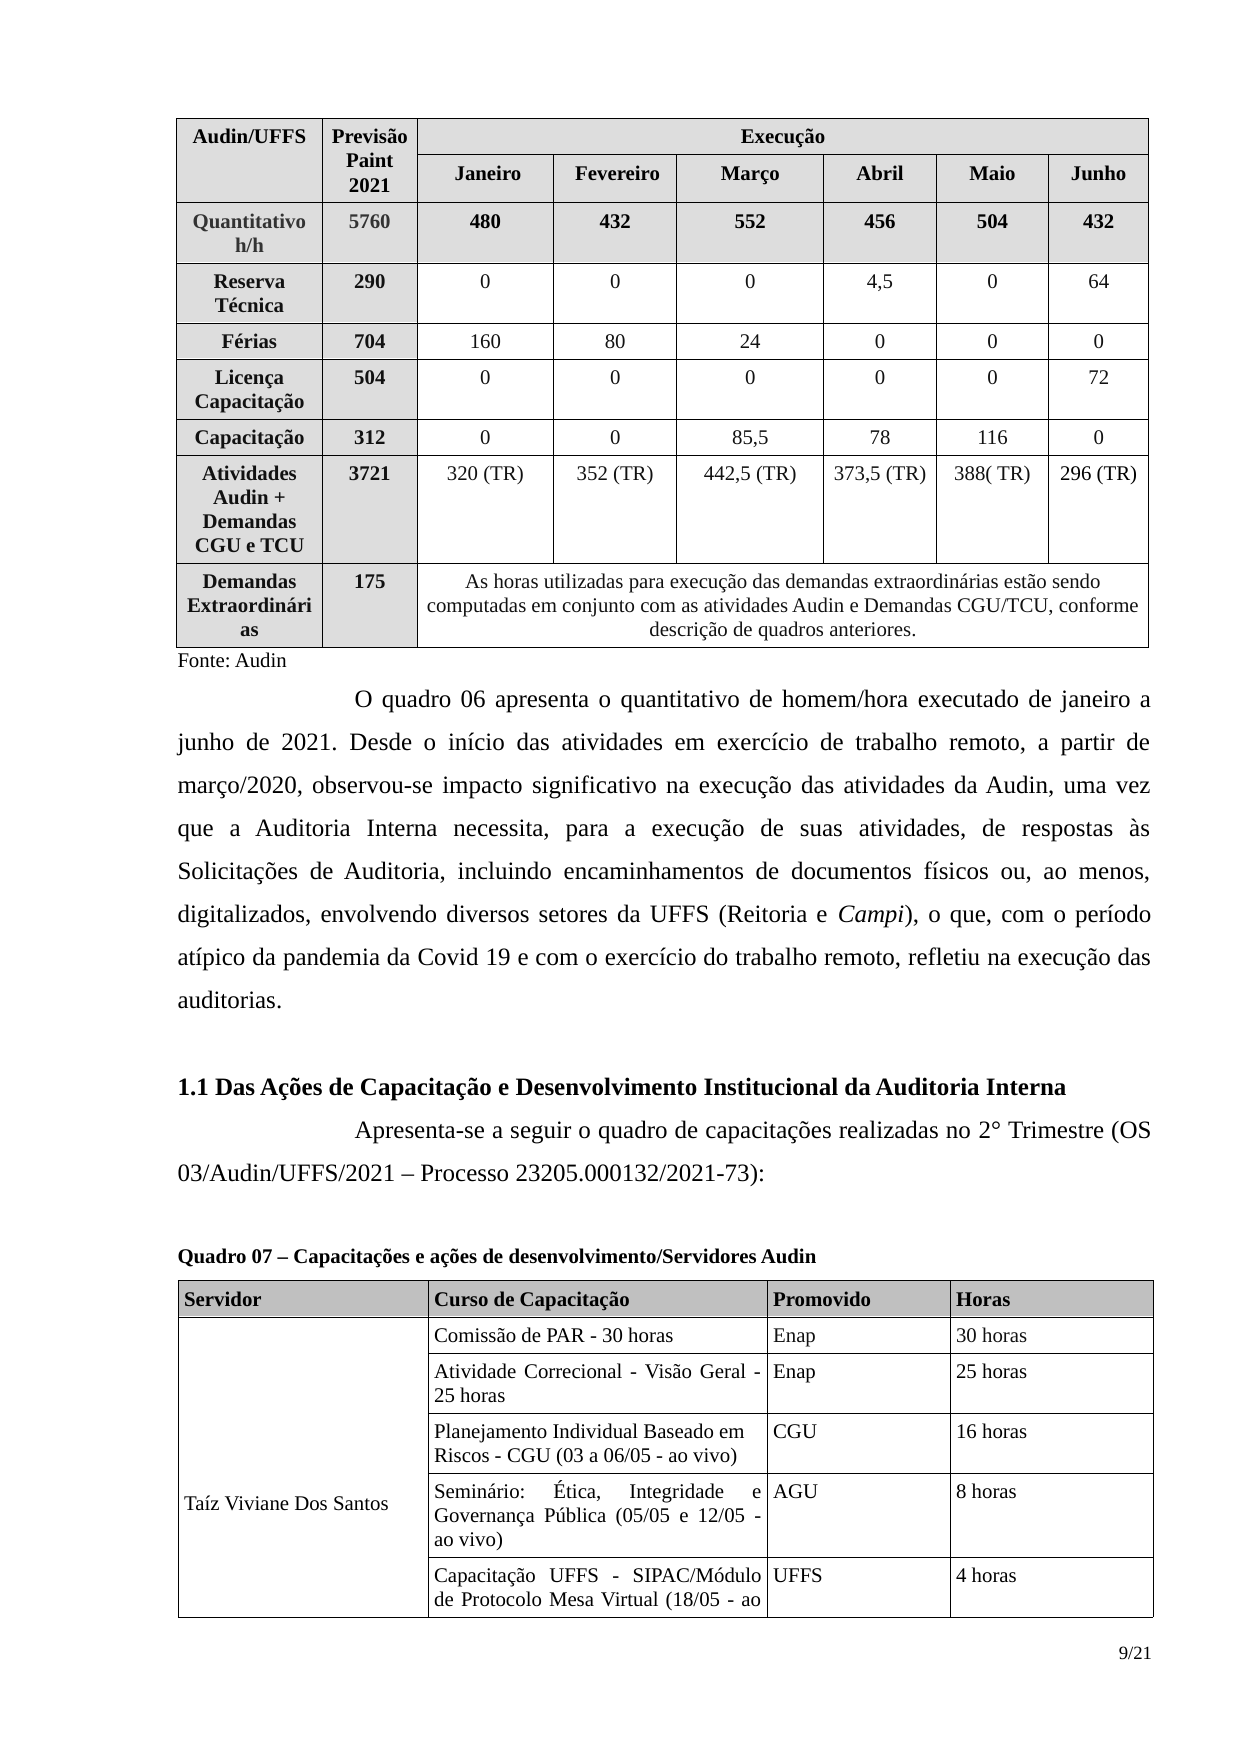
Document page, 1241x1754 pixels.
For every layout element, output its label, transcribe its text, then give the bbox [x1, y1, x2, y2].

table_cell 0 [824, 360, 936, 419]
table_cell 0 [418, 360, 553, 419]
table_cell 25 horas [951, 1354, 1153, 1412]
text 1.1 Das Ações de Capacitação e Desenvolvimento Institucional da Auditoria Interna [177, 1072, 1152, 1101]
table_header Audin/UFFS [177, 119, 322, 202]
table_cell Planejamento Individual Baseado em Riscos - CGU (03 a 06/05 - ao vivo) [429, 1414, 767, 1473]
table_cell 4 horas [951, 1558, 1153, 1617]
table_header Previsão Paint 2021 [323, 119, 417, 202]
table_cell Capacitação [177, 420, 322, 455]
table_header Promovido [768, 1281, 950, 1316]
table_cell 72 [1049, 360, 1148, 419]
table_cell 504 [323, 360, 417, 419]
table_cell 0 [677, 360, 823, 419]
table_cell Taíz Viviane Dos Santos [179, 1318, 428, 1617]
table_cell Licença Capacitação [177, 360, 322, 419]
table_cell 30 horas [951, 1318, 1153, 1352]
table_cell 0 [1049, 324, 1148, 358]
table_cell Capacitação UFFS - SIPAC/Módulo de Protocolo Mesa Virtual (18/05 - ao [429, 1558, 767, 1617]
table_cell Abril [824, 155, 936, 202]
table_cell AGU [768, 1474, 950, 1557]
table_cell 175 [323, 564, 417, 647]
table_cell Demandas Extraordinárias [177, 564, 322, 647]
table_cell Comissão de PAR - 30 horas [429, 1318, 767, 1352]
table_cell 704 [323, 324, 417, 358]
table_cell 0 [937, 264, 1048, 322]
table_cell 552 [677, 203, 823, 262]
table_cell UFFS [768, 1558, 950, 1617]
table_cell 0 [1049, 420, 1148, 455]
table_cell 0 [554, 420, 676, 455]
table_cell Atividades Audin + Demandas CGU e TCU [177, 456, 322, 563]
table_cell Enap [768, 1318, 950, 1352]
table_cell 352 (TR) [554, 456, 676, 563]
text O quadro 06 apresenta o quantitativo de homem/hora executado de janeiro a junho de 2021. Desde o início das atividades em exercício de trabalho remoto, a partir de março/2020, observou-se impacto significativo na execução das atividades da Audin, uma vez que a Auditoria Interna necessita, para a execução de suas atividades, de respostas às Solicitações de Auditoria, incluindo encaminhamentos de documentos físicos ou, ao menos, digitalizados, envolvendo diversos setores da UFFS (Reitoria e Campi), o que, com o período atípico da pandemia da Covid 19 e com o exercício do trabalho remoto, refletiu na execução das auditorias. [177, 684, 1152, 1014]
table_header Horas [951, 1281, 1153, 1316]
table_cell 78 [824, 420, 936, 455]
table_cell 0 [677, 264, 823, 322]
table_cell 8 horas [951, 1474, 1153, 1557]
table_cell 456 [824, 203, 936, 262]
table_cell 312 [323, 420, 417, 455]
table_cell 80 [554, 324, 676, 358]
table_cell 0 [937, 360, 1048, 419]
table_cell 160 [418, 324, 553, 358]
table_cell Seminário: Ética, Integridade e Governança Pública (05/05 e 12/05 - ao vivo) [429, 1474, 767, 1557]
table_cell 0 [554, 264, 676, 322]
table_cell 64 [1049, 264, 1148, 322]
table_cell 504 [937, 203, 1048, 262]
table_cell Maio [937, 155, 1048, 202]
table_cell 290 [323, 264, 417, 322]
table_cell 5760 [323, 203, 417, 262]
table_header Curso de Capacitação [429, 1281, 767, 1316]
table_cell 442,5 (TR) [677, 456, 823, 563]
table_cell Atividade Correcional - Visão Geral - 25 horas [429, 1354, 767, 1412]
table_cell 388( TR) [937, 456, 1048, 563]
table_cell 0 [418, 264, 553, 322]
table_cell 24 [677, 324, 823, 358]
table_cell Enap [768, 1354, 950, 1412]
table_cell 116 [937, 420, 1048, 455]
table_cell 296 (TR) [1049, 456, 1148, 563]
table_header Servidor [179, 1281, 428, 1316]
table_cell As horas utilizadas para execução das demandas extraordinárias estão sendo computadas em conjunto com as atividades Audin e Demandas CGU/TCU, conforme descrição de quadros anteriores. [418, 564, 1148, 647]
text Quadro 07 – Capacitações e ações de desenvolvimento/Servidores Audin [177, 1244, 1152, 1268]
table_cell Junho [1049, 155, 1148, 202]
table_cell 480 [418, 203, 553, 262]
table_cell 16 horas [951, 1414, 1153, 1473]
table_cell 0 [418, 420, 553, 455]
table_cell Janeiro [418, 155, 553, 202]
table_cell Reserva Técnica [177, 264, 322, 322]
table_cell 85,5 [677, 420, 823, 455]
table_cell 432 [554, 203, 676, 262]
table_cell Férias [177, 324, 322, 358]
text Fonte: Audin [177, 648, 1152, 672]
table_cell Março [677, 155, 823, 202]
table_cell 432 [1049, 203, 1148, 262]
table_header Execução [418, 119, 1148, 154]
table_cell 320 (TR) [418, 456, 553, 563]
table_cell 4,5 [824, 264, 936, 322]
table_cell Quantitativo h/h [177, 203, 322, 262]
table_cell 0 [824, 324, 936, 358]
table_cell Fevereiro [554, 155, 676, 202]
table_cell CGU [768, 1414, 950, 1473]
table_cell 0 [554, 360, 676, 419]
table_cell 0 [937, 324, 1048, 358]
table_cell 3721 [323, 456, 417, 563]
text Apresenta-se a seguir o quadro de capacitações realizadas no 2° Trimestre (OS 03/Audin/UFFS/2021 – Processo 23205.000132/2021-73): [177, 1115, 1152, 1187]
table_cell 373,5 (TR) [824, 456, 936, 563]
